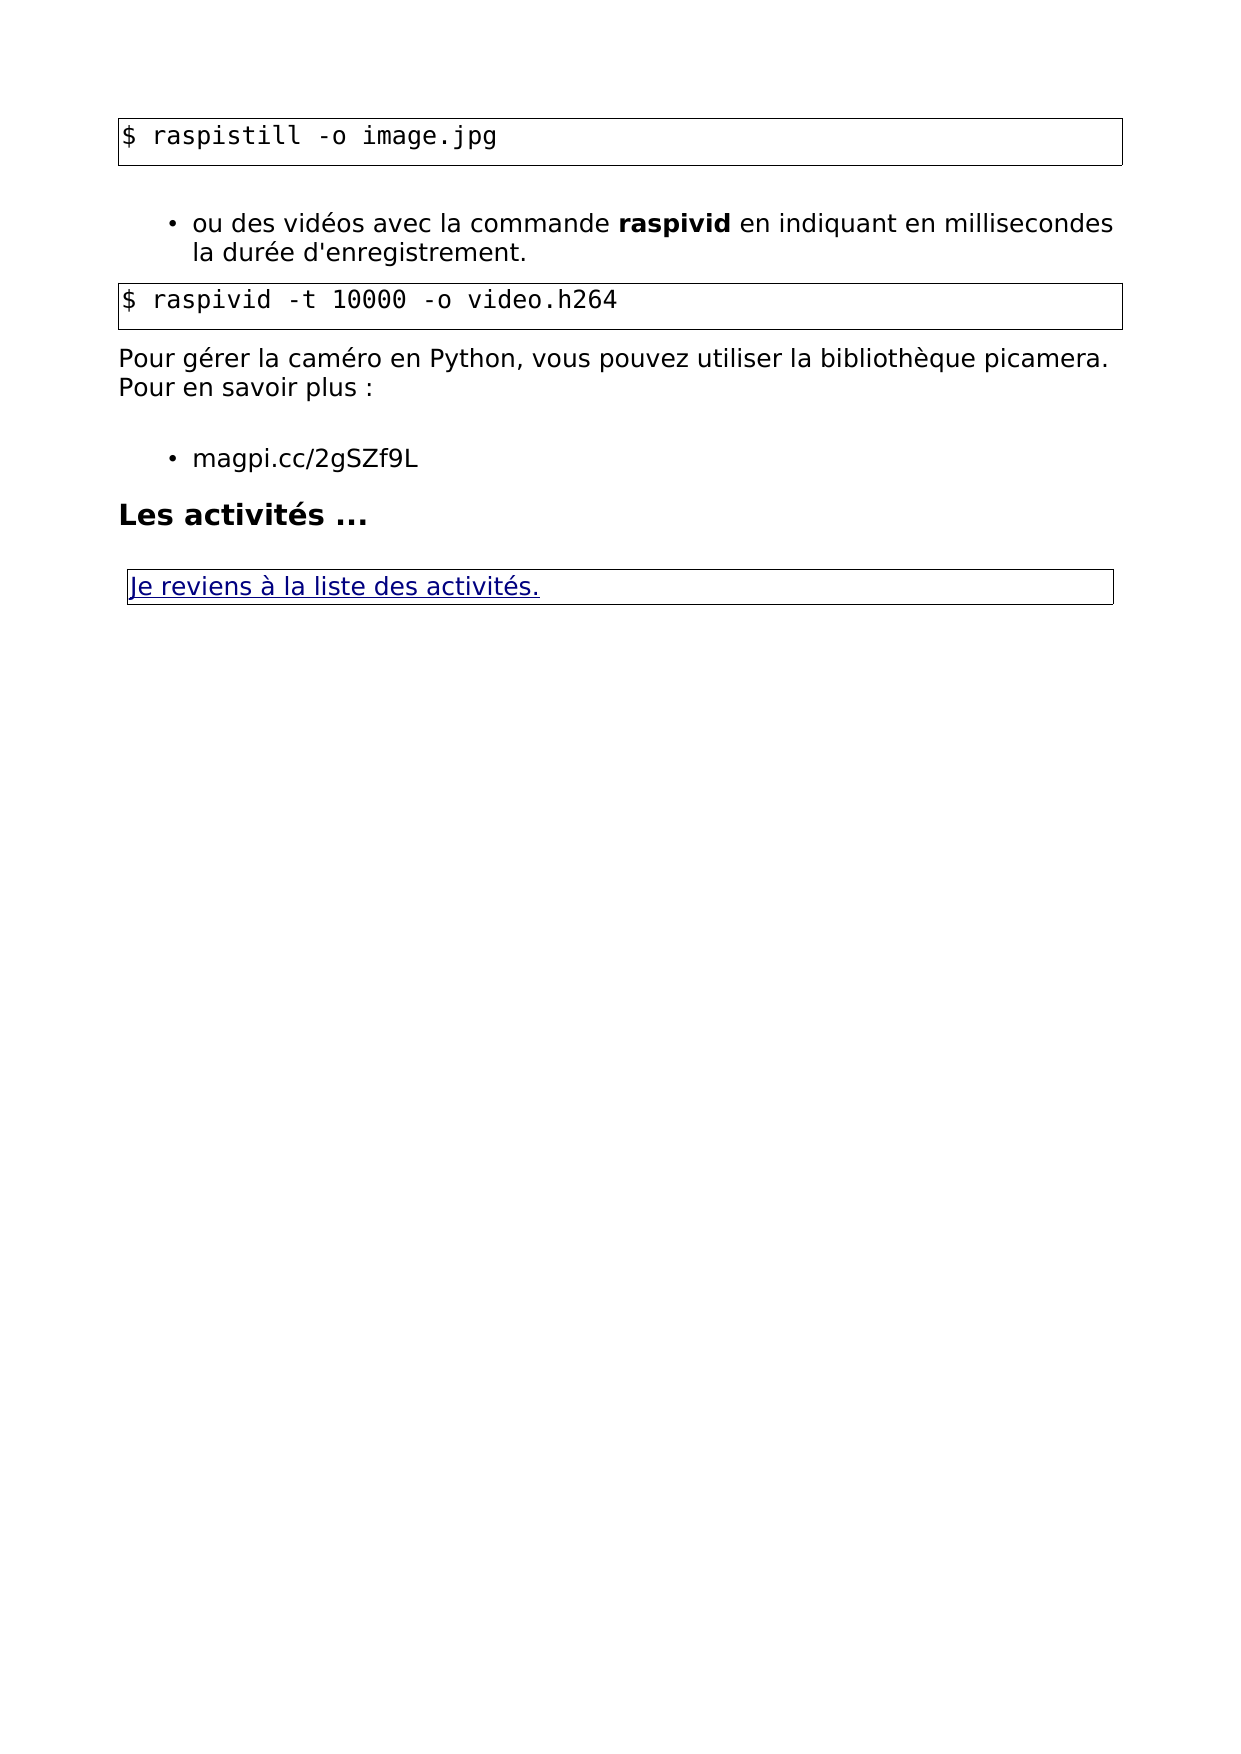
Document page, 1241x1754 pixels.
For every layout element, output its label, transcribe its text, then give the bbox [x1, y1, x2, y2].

table_header Je reviens à la liste des activités. [128, 570, 1113, 604]
subtitle Les activités ... [118, 499, 1122, 533]
table_header $ raspistill -o image.jpg [119, 119, 1122, 165]
list ou des vidéos avec la commande raspivid en indiquant en millisecondes la durée d'enregistrement. [177, 209, 1122, 268]
list magpi.cc/2gSZf9L [177, 444, 1122, 474]
table_header $ raspivid -t 10000 -o video.h264 [119, 284, 1122, 329]
text Pour gérer la caméro en Python, vous pouvez utiliser la bibliothèque picamera. Pour en savoir plus : [118, 344, 1122, 403]
